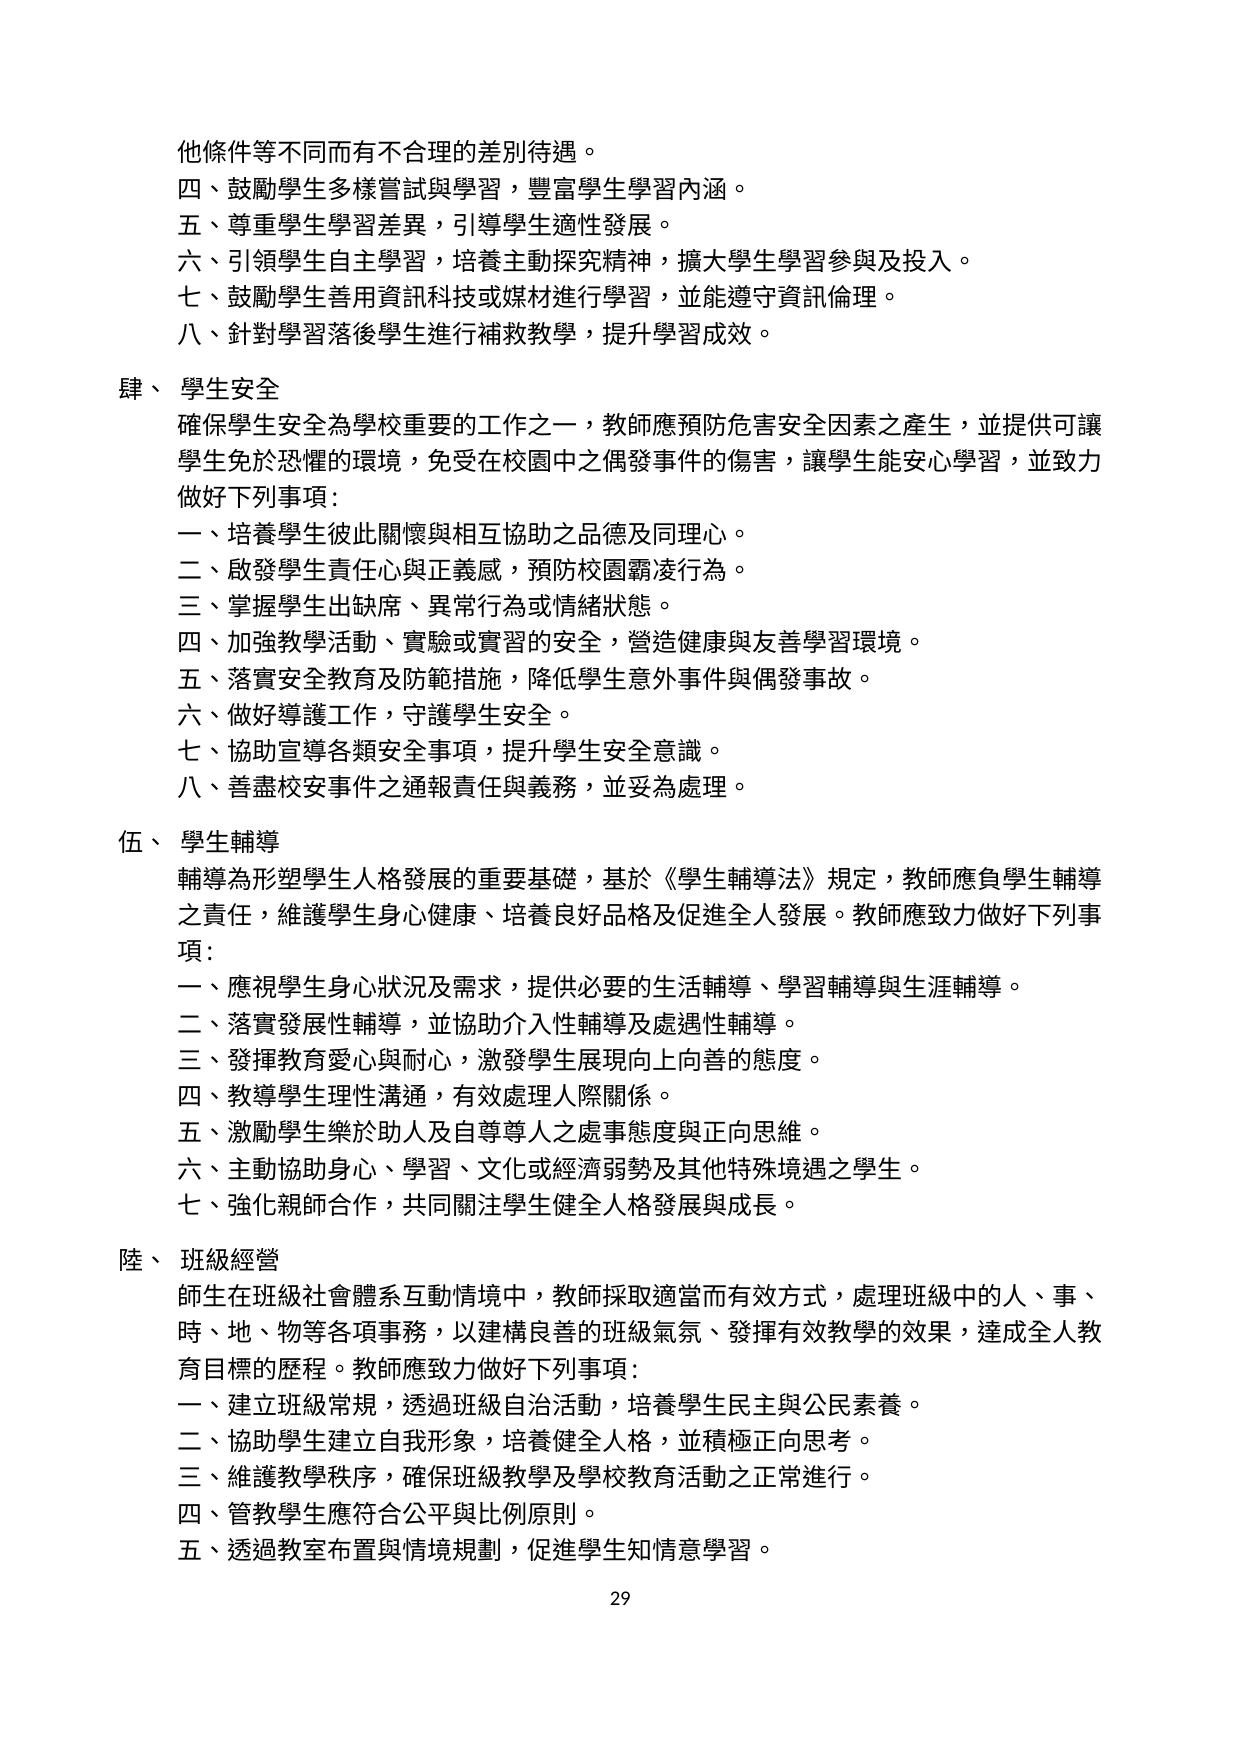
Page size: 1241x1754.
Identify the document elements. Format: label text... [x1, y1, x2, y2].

text 八、善盡校安事件之通報責任與義務，並妥為處理。 [177, 768, 1122, 804]
text 一、建立班級常規，透過班級自治活動，培養學生民主與公民素養。 [177, 1385, 1122, 1422]
text 七、強化親師合作，共同關注學生健全人格發展與成長。 [177, 1185, 1122, 1222]
text 四、管教學生應符合公平與比例原則。 [177, 1494, 1122, 1530]
text 二、啟發學生責任心與正義感，預防校園霸凌行為。 [177, 550, 1122, 587]
text 二、協助學生建立自我形象，培養健全人格，並積極正向思考。 [177, 1422, 1122, 1458]
text 七、鼓勵學生善用資訊科技或媒材進行學習，並能遵守資訊倫理。 [177, 278, 1122, 314]
text 陸、 班級經營 [118, 1240, 1122, 1277]
text 八、針對學習落後學生進行補救教學，提升學習成效。 [177, 314, 1122, 350]
text 確保學生安全為學校重要的工作之一，教師應預防危害安全因素之產生，並提供可讓學生免於恐懼的環境，免受在校園中之偶發事件的傷害，讓學生能安心學習，並致力做好下列事項: [177, 405, 1122, 514]
text 六、引領學生自主學習，培養主動探究精神，擴大學生學習參與及投入。 [177, 242, 1122, 278]
text 三、發揮教育愛心與耐心，激發學生展現向上向善的態度。 [177, 1040, 1122, 1077]
text 六、做好導護工作，守護學生安全。 [177, 695, 1122, 732]
text 一、應視學生身心狀況及需求，提供必要的生活輔導、學習輔導與生涯輔導。 [177, 968, 1122, 1004]
text 二、落實發展性輔導，並協助介入性輔導及處遇性輔導。 [177, 1004, 1122, 1040]
text 五、尊重學生學習差異，引導學生適性發展。 [177, 205, 1122, 242]
text 一、培養學生彼此關懷與相互協助之品德及同理心。 [177, 514, 1122, 550]
text 輔導為形塑學生人格發展的重要基礎，基於《學生輔導法》規定，教師應負學生輔導之責任，維護學生身心健康、培養良好品格及促進全人發展。教師應致力做好下列事項: [177, 859, 1122, 968]
text 五、激勵學生樂於助人及自尊尊人之處事態度與正向思維。 [177, 1113, 1122, 1149]
text 五、透過教室布置與情境規劃，促進學生知情意學習。 [177, 1530, 1122, 1567]
text 師生在班級社會體系互動情境中，教師採取適當而有效方式，處理班級中的人、事、時、地、物等各項事務，以建構良善的班級氣氛、發揮有效教學的效果，達成全人教育目標的歷程。教師應致力做好下列事項: [177, 1277, 1122, 1385]
text 三、維護教學秩序，確保班級教學及學校教育活動之正常進行。 [177, 1458, 1122, 1494]
text 他條件等不同而有不合理的差別待遇。 [177, 133, 1122, 169]
text 五、落實安全教育及防範措施，降低學生意外事件與偶發事故。 [177, 659, 1122, 695]
text 四、教導學生理性溝通，有效處理人際關係。 [177, 1077, 1122, 1113]
text 四、鼓勵學生多樣嘗試與學習，豐富學生學習內涵。 [177, 169, 1122, 205]
text 四、加強教學活動、實驗或實習的安全，營造健康與友善學習環境。 [177, 623, 1122, 659]
text 三、掌握學生出缺席、異常行為或情緒狀態。 [177, 587, 1122, 623]
text 七、協助宣導各類安全事項，提升學生安全意識。 [177, 732, 1122, 768]
text 六、主動協助身心、學習、文化或經濟弱勢及其他特殊境遇之學生。 [177, 1149, 1122, 1185]
text 伍、 學生輔導 [118, 823, 1122, 859]
text 肆、 學生安全 [118, 369, 1122, 405]
